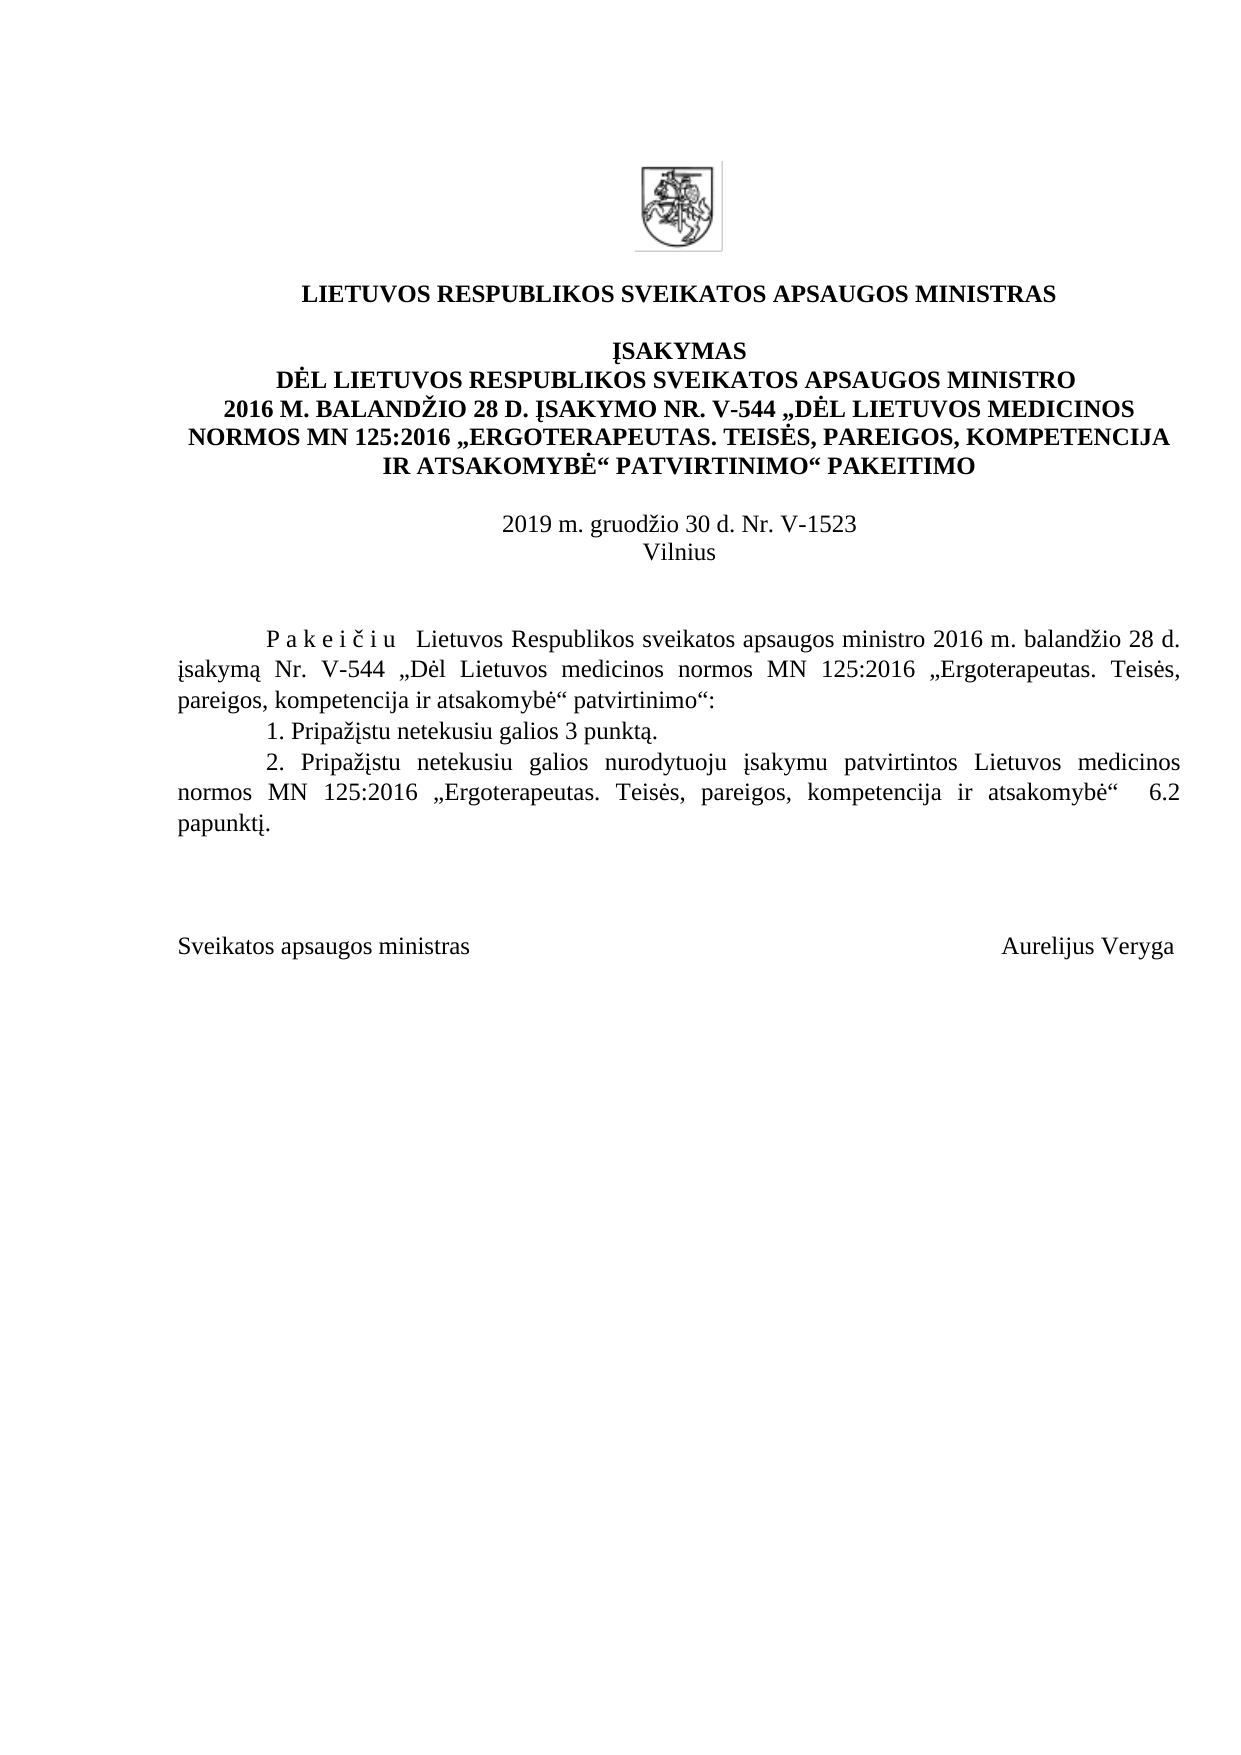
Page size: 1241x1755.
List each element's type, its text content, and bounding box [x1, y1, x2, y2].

text 1. Pripažįstu netekusiu galios 3 punktą. [177, 716, 1181, 744]
text 2. Pripažįstu netekusiu galios nurodytuoju įsakymu patvirtintos Lietuvos medicinos normos MN 125:2016 „Ergoterapeutas. Teisės, pareigos, kompetencija ir atsakomybė“ 6.2 papunktį. [177, 747, 1181, 837]
text ĮSAKYMAS [177, 336, 1181, 365]
text 2019 m. gruodžio 30 d. Nr. V-1523 [177, 509, 1181, 537]
text Pakeičiu Lietuvos Respublikos sveikatos apsaugos ministro 2016 m. balandžio 28 d. įsakymą Nr. V-544 „Dėl Lietuvos medicinos normos MN 125:2016 „Ergoterapeutas. Teisės, pareigos, kompetencija ir atsakomybė“ patvirtinimo“: [177, 624, 1181, 714]
text DĖL LIETUVOS RESPUBLIKOS SVEIKATOS APSAUGOS MINISTRO 2016 M. BALANDŽIO 28 D. ĮSAKYMO Nr. V-544 „DĖL LIETUVOS MEDICINOS NORMOS MN 125:2016 „ERGOTERAPEUTAS. TEISĖS, PAREIGOS, KOMPETENCIJA IR ATSAKOMYBĖ“ PATVIRTINIMO“ PAKEITIMO [177, 365, 1181, 480]
text LIETUVOS RESPUBLIKOS SVEIKATOS APSAUGOS MINISTRAS [177, 279, 1181, 307]
text Vilnius [177, 537, 1181, 566]
text Sveikatos apsaugos ministras Aurelijus Veryga [177, 931, 1181, 960]
